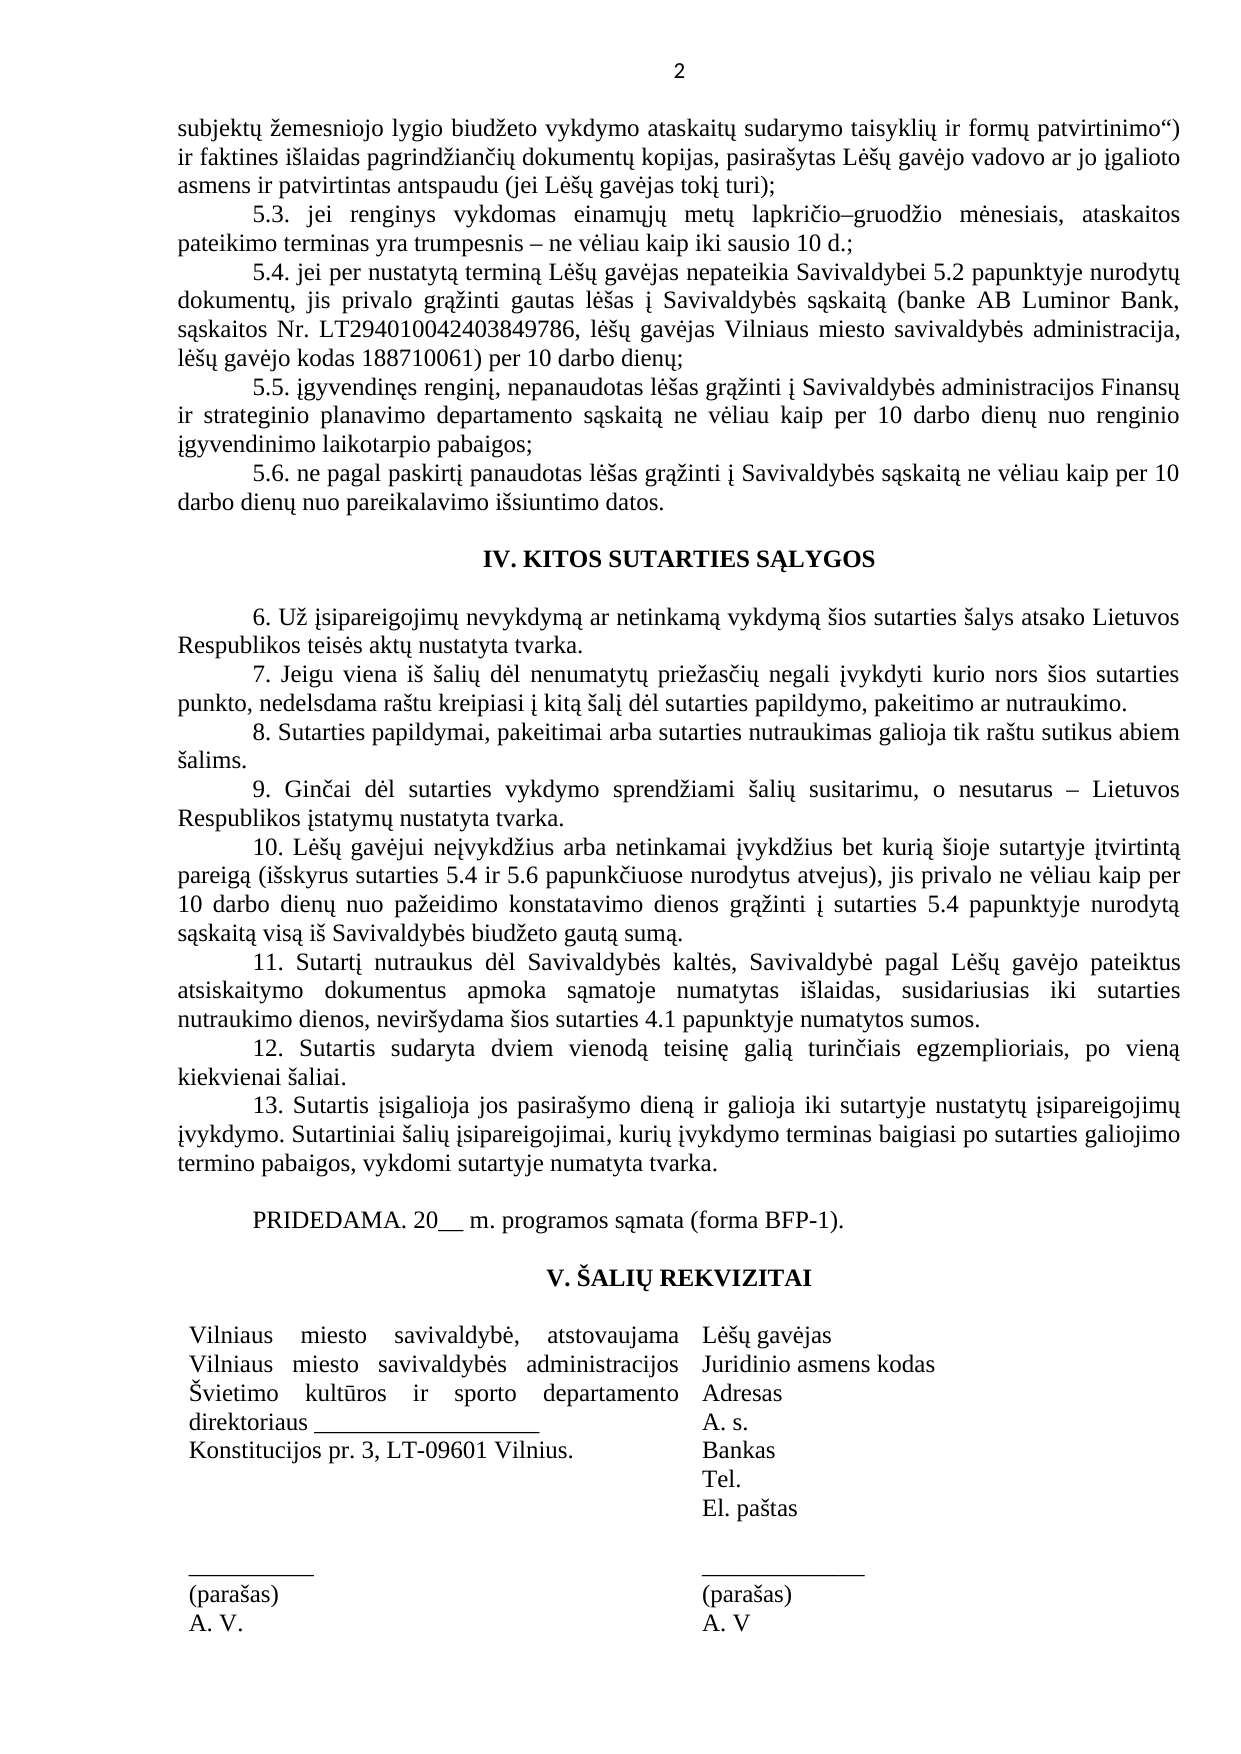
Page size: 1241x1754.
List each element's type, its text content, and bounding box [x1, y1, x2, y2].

text 6. Už įsipareigojimų nevykdymą ar netinkamą vykdymą šios sutarties šalys atsako Lietuvos Respublikos teisės aktų nustatyta tvarka. [177, 602, 1181, 659]
text subjektų žemesniojo lygio biudžeto vykdymo ataskaitų sudarymo taisyklių ir formų patvirtinimo“) ir faktines išlaidas pagrindžiančių dokumentų kopijas, pasirašytas Lėšų gavėjo vadovo ar jo įgalioto asmens ir patvirtintas antspaudu (jei Lėšų gavėjas tokį turi); [177, 113, 1181, 199]
text PRIDEDAMA. 20__ m. programos sąmata (forma BFP-1). [177, 1206, 1181, 1234]
text 5.3. jei renginys vykdomas einamųjų metų lapkričio–gruodžio mėnesiais, ataskaitos pateikimo terminas yra trumpesnis – ne vėliau kaip iki sausio 10 d.; [177, 199, 1181, 257]
table_header Vilniaus miesto savivaldybė, atstovaujama Vilniaus miesto savivaldybės administracijos Švietimo kultūros ir sporto departamento direktoriaus __________________ Konstitucijos pr. 3, LT-09601 Vilnius. __________ (parašas) A. V. [177, 1321, 691, 1637]
text 10. Lėšų gavėjui neįvykdžius arba netinkamai įvykdžius bet kurią šioje sutartyje įtvirtintą pareigą (išskyrus sutarties 5.4 ir 5.6 papunkčiuose nurodytus atvejus), jis privalo ne vėliau kaip per 10 darbo dienų nuo pažeidimo konstatavimo dienos grąžinti į sutarties 5.4 papunktyje nurodytą sąskaitą visą iš Savivaldybės biudžeto gautą sumą. [177, 832, 1181, 947]
text 5.6. ne pagal paskirtį panaudotas lėšas grąžinti į Savivaldybės sąskaitą ne vėliau kaip per 10 darbo dienų nuo pareikalavimo išsiuntimo datos. [177, 458, 1181, 516]
table_header Lėšų gavėjas Juridinio asmens kodas Adresas A. s. Bankas Tel. El. paštas _____________ (parašas) A. V [691, 1321, 1187, 1637]
text 5.4. jei per nustatytą terminą Lėšų gavėjas nepateikia Savivaldybei 5.2 papunktyje nurodytų dokumentų, jis privalo grąžinti gautas lėšas į Savivaldybės sąskaitą (banke AB Luminor Bank, sąskaitos Nr. LT294010042403849786, lėšų gavėjas Vilniaus miesto savivaldybės administracija, lėšų gavėjo kodas 188710061) per 10 darbo dienų; [177, 257, 1181, 372]
text IV. KITOS SUTARTIES SĄLYGOS [177, 544, 1181, 573]
text 8. Sutarties papildymai, pakeitimai arba sutarties nutraukimas galioja tik raštu sutikus abiem šalims. [177, 717, 1181, 774]
text 9. Ginčai dėl sutarties vykdymo sprendžiami šalių susitarimu, o nesutarus – Lietuvos Respublikos įstatymų nustatyta tvarka. [177, 774, 1181, 832]
text 13. Sutartis įsigalioja jos pasirašymo dieną ir galioja iki sutartyje nustatytų įsipareigojimų įvykdymo. Sutartiniai šalių įsipareigojimai, kurių įvykdymo terminas baigiasi po sutarties galiojimo termino pabaigos, vykdomi sutartyje numatyta tvarka. [177, 1091, 1181, 1177]
text 7. Jeigu viena iš šalių dėl nenumatytų priežasčių negali įvykdyti kurio nors šios sutarties punkto, nedelsdama raštu kreipiasi į kitą šalį dėl sutarties papildymo, pakeitimo ar nutraukimo. [177, 659, 1181, 717]
text 12. Sutartis sudaryta dviem vienodą teisinę galią turinčiais egzemplioriais, po vieną kiekvienai šaliai. [177, 1033, 1181, 1091]
text 5.5. įgyvendinęs renginį, nepanaudotas lėšas grąžinti į Savivaldybės administracijos Finansų ir strateginio planavimo departamento sąskaitą ne vėliau kaip per 10 darbo dienų nuo renginio įgyvendinimo laikotarpio pabaigos; [177, 372, 1181, 458]
text 11. Sutartį nutraukus dėl Savivaldybės kaltės, Savivaldybė pagal Lėšų gavėjo pateiktus atsiskaitymo dokumentus apmoka sąmatoje numatytas išlaidas, susidariusias iki sutarties nutraukimo dienos, neviršydama šios sutarties 4.1 papunktyje numatytos sumos. [177, 947, 1181, 1033]
text V. ŠALIŲ REKVIZITAI [177, 1263, 1181, 1292]
